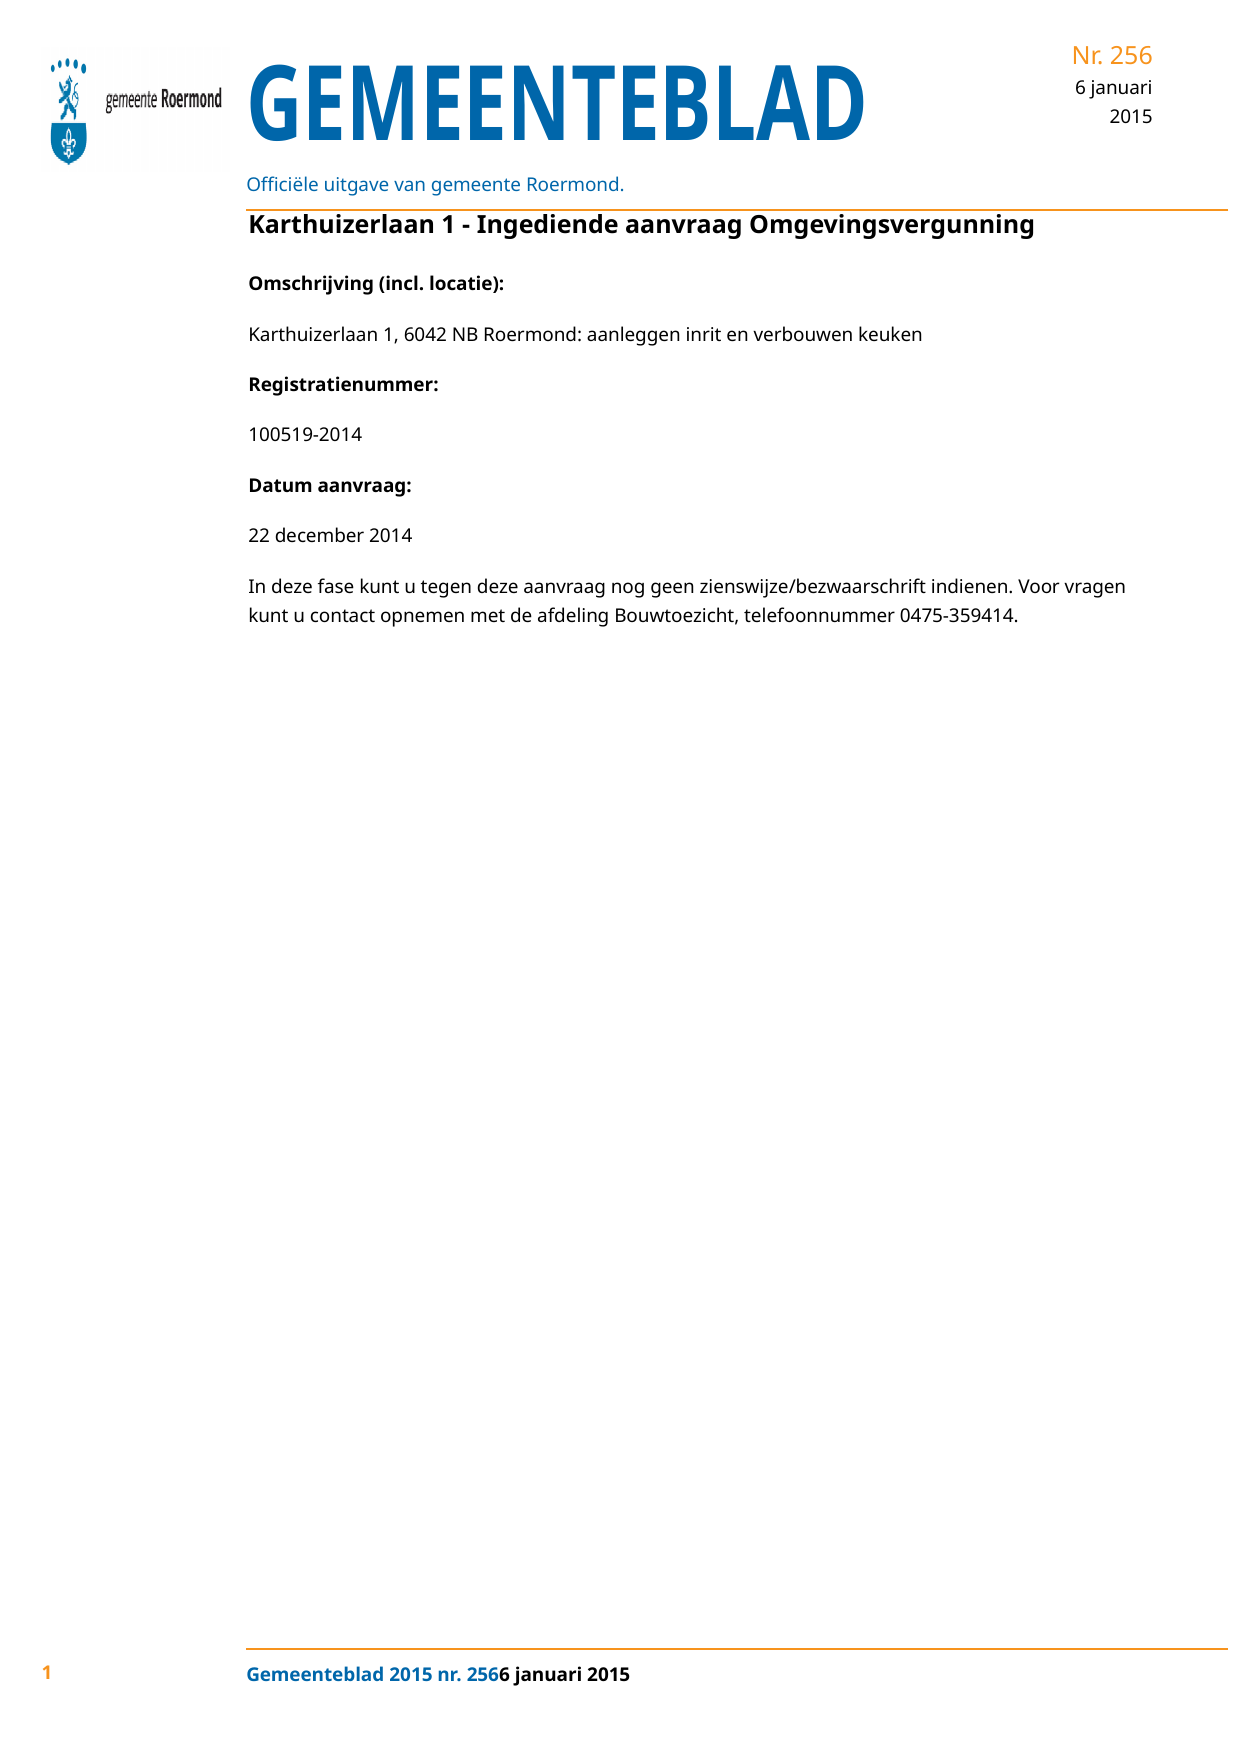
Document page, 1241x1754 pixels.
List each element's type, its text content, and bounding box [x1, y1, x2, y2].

text 22 december 2014 [248, 522, 1152, 548]
text Registratienummer: [248, 371, 1152, 397]
text 100519-2014 [248, 422, 1152, 447]
text Karthuizerlaan 1 - Ingediende aanvraag Omgevingsvergunning [248, 211, 1152, 241]
text Omschrijving (incl. locatie): [248, 270, 1152, 296]
text Karthuizerlaan 1, 6042 NB Roermond: aanleggen inrit en verbouwen keuken [248, 321, 1152, 346]
text Datum aanvraag: [248, 472, 1152, 498]
picture [41, 47, 231, 172]
text In deze fase kunt u tegen deze aanvraag nog geen zienswijze/bezwaarschrift indienen. Voor vragen kunt u contact opnemen met de afdeling Bouwtoezicht, telefoonnummer 0475-359414. [248, 573, 1152, 628]
